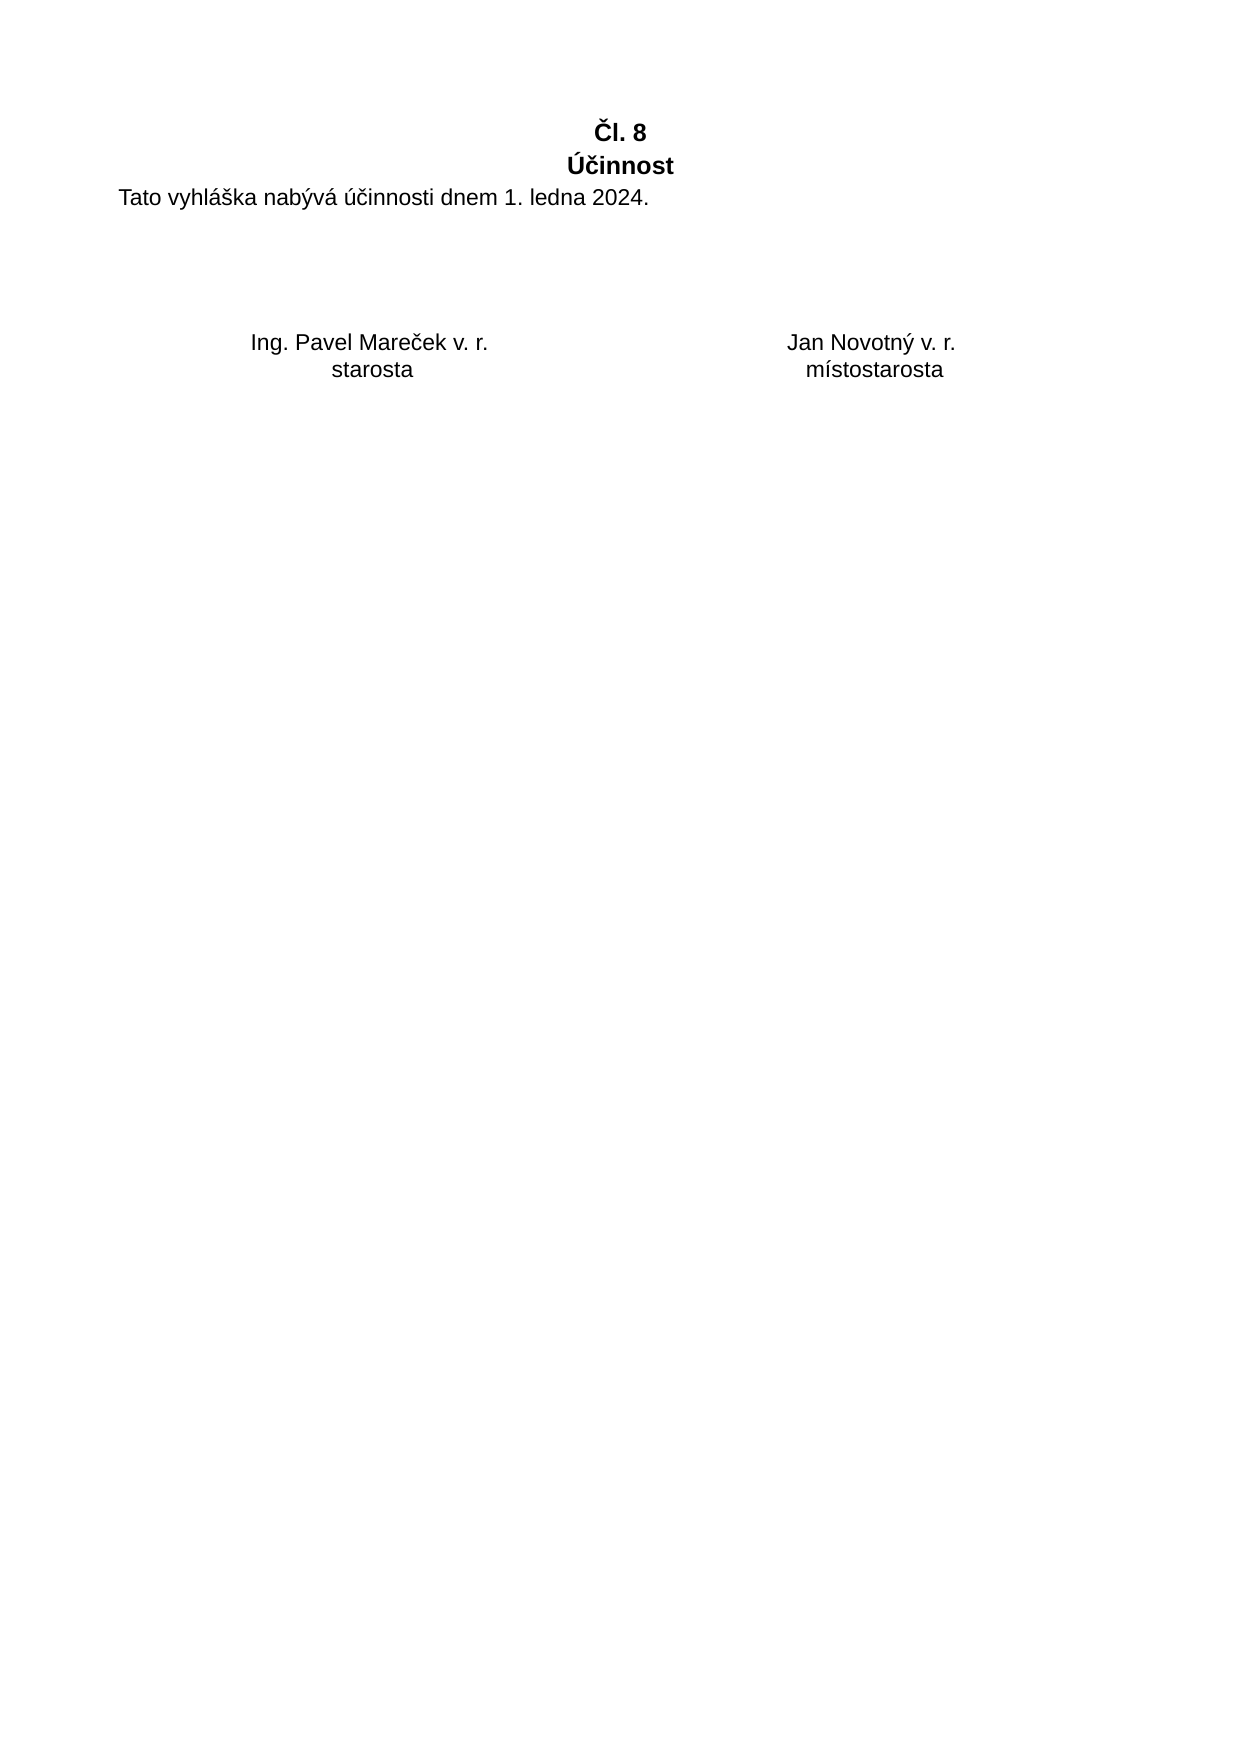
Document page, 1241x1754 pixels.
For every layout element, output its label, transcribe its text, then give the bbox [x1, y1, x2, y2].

table_cell [620, 388, 1122, 506]
table_cell [118, 388, 620, 506]
text Tato vyhláška nabývá účinnosti dnem 1. ledna 2024. [118, 184, 1122, 211]
table_header Ing. Pavel Mareček v. r. starosta [118, 270, 620, 388]
table_header Jan Novotný v. r. místostarosta [620, 270, 1122, 388]
subtitle Čl. 8 Účinnost [118, 118, 1122, 180]
